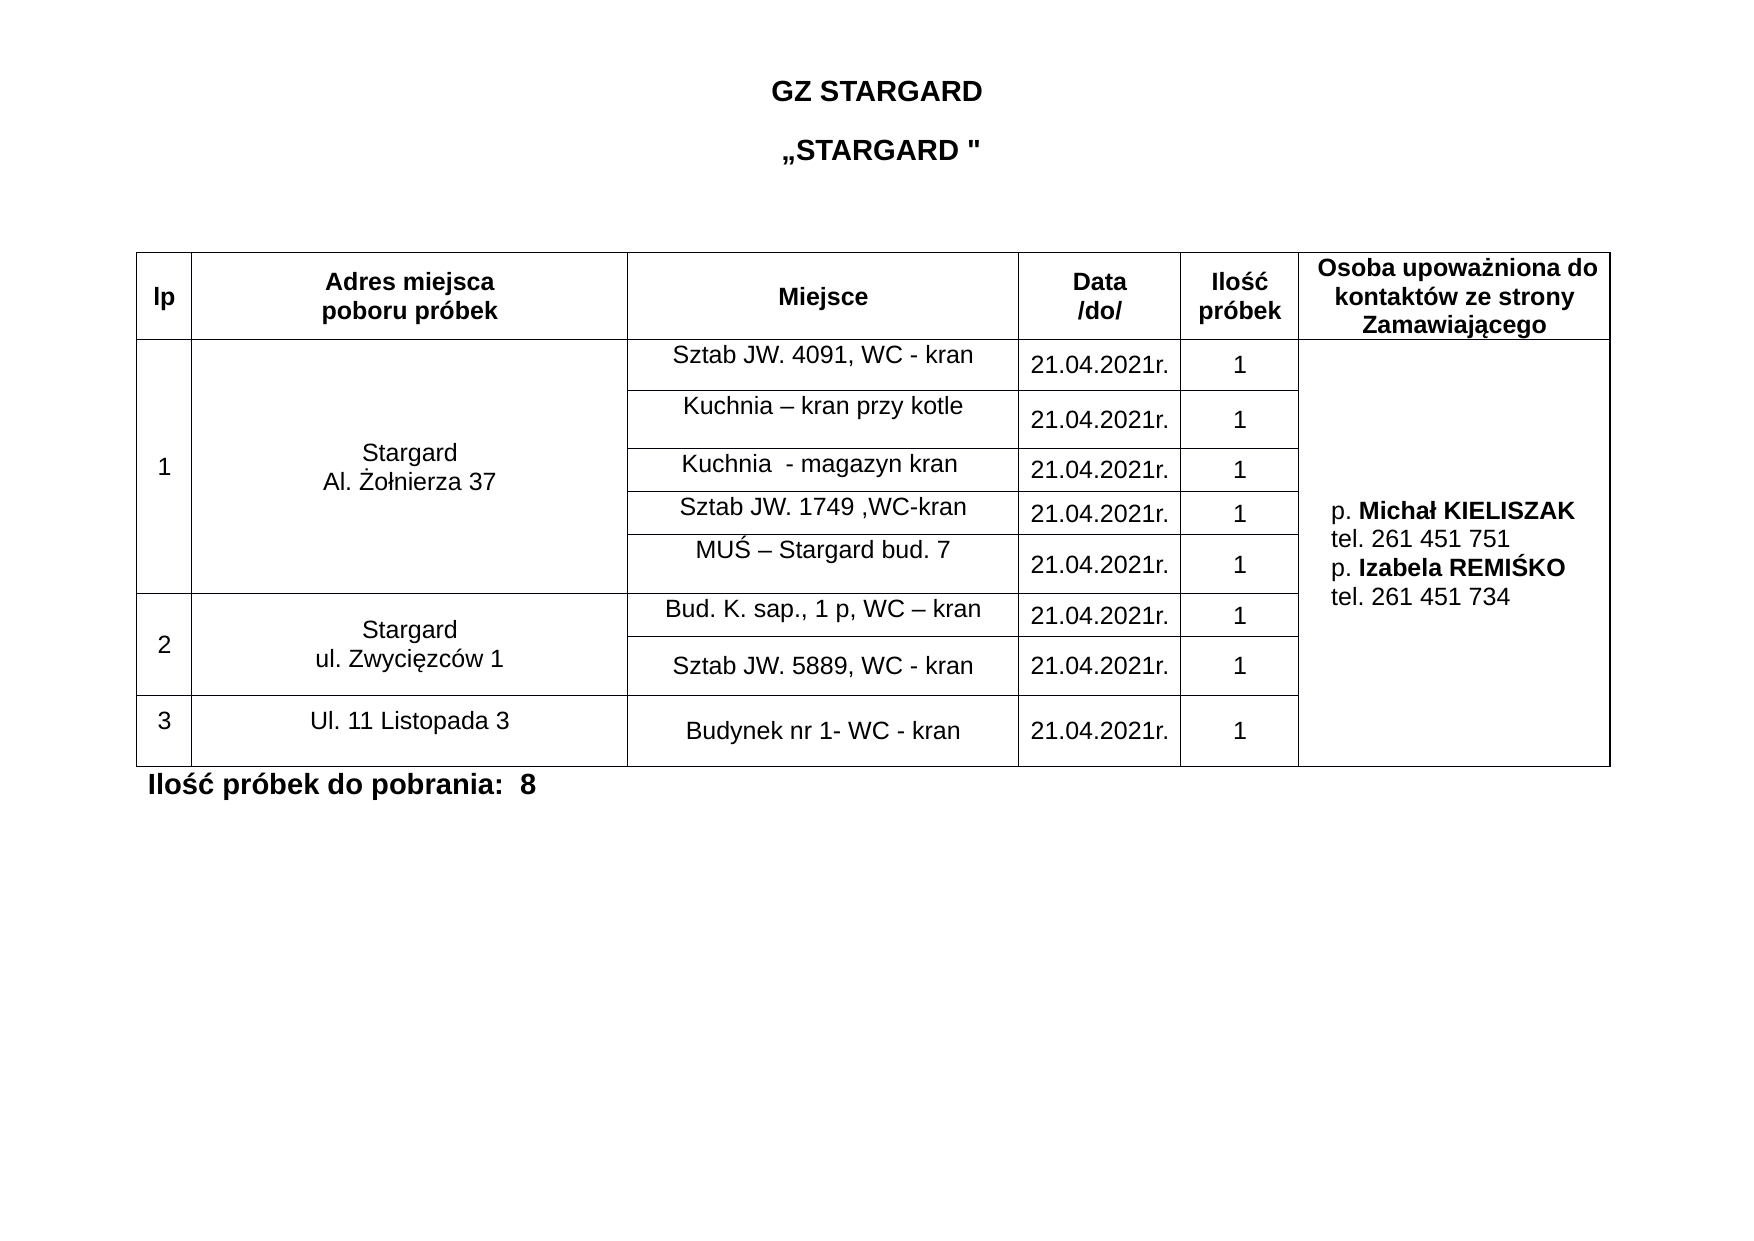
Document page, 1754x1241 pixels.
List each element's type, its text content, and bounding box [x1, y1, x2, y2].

table_cell 1 [1181, 340, 1298, 389]
table_cell Stargard Al. Żołnierza 37 [192, 340, 627, 593]
table_cell 1 [1181, 391, 1298, 448]
table_cell Stargard ul. Zwycięzców 1 [192, 594, 627, 694]
table_cell 21.04.2021r. [1019, 535, 1180, 593]
table_cell 21.04.2021r. [1019, 696, 1180, 766]
table_cell Sztab JW. 5889, WC - kran [628, 637, 1018, 694]
table_cell Ul. 11 Listopada 3 [192, 696, 627, 766]
table_cell p. Michał KIELISZAK tel. 261 451 751 p. Izabela REMIŚKO tel. 261 451 734 [1299, 340, 1609, 766]
table_cell 1 [1181, 535, 1298, 593]
table_header Adres miejsca poboru próbek [192, 253, 627, 339]
table_cell Sztab JW. 1749 ,WC-kran [628, 492, 1018, 534]
table_header Osoba upoważniona do kontaktów ze strony Zamawiającego [1299, 253, 1609, 339]
table_cell 21.04.2021r. [1019, 637, 1180, 694]
table_cell 2 [137, 594, 191, 694]
table_header lp [137, 253, 191, 339]
table_cell 21.04.2021r. [1019, 594, 1180, 636]
table_cell 1 [1181, 449, 1298, 491]
table_cell 21.04.2021r. [1019, 449, 1180, 491]
text „STARGARD " [148, 133, 1606, 167]
table_header Miejsce [628, 253, 1018, 339]
table_header Data /do/ [1019, 253, 1180, 339]
table_cell 21.04.2021r. [1019, 340, 1180, 389]
table_cell 1 [1181, 696, 1298, 766]
table_cell Bud. K. sap., 1 p, WC – kran [628, 594, 1018, 636]
table_cell 1 [1181, 637, 1298, 694]
table_cell Kuchnia – kran przy kotle [628, 391, 1018, 448]
table_cell 3 [137, 696, 191, 766]
table_cell 1 [137, 340, 191, 593]
table_cell 1 [1181, 492, 1298, 534]
table_cell 21.04.2021r. [1019, 492, 1180, 534]
table_cell Kuchnia - magazyn kran [628, 449, 1018, 491]
text GZ STARGARD [148, 74, 1606, 107]
table_header Ilość próbek [1181, 253, 1298, 339]
table_cell 1 [1181, 594, 1298, 636]
table_cell 21.04.2021r. [1019, 391, 1180, 448]
table_cell Budynek nr 1- WC - kran [628, 696, 1018, 766]
table_cell MUŚ – Stargard bud. 7 [628, 535, 1018, 593]
text Ilość próbek do pobrania: 8 [148, 767, 1606, 801]
table_cell Sztab JW. 4091, WC - kran [628, 340, 1018, 389]
